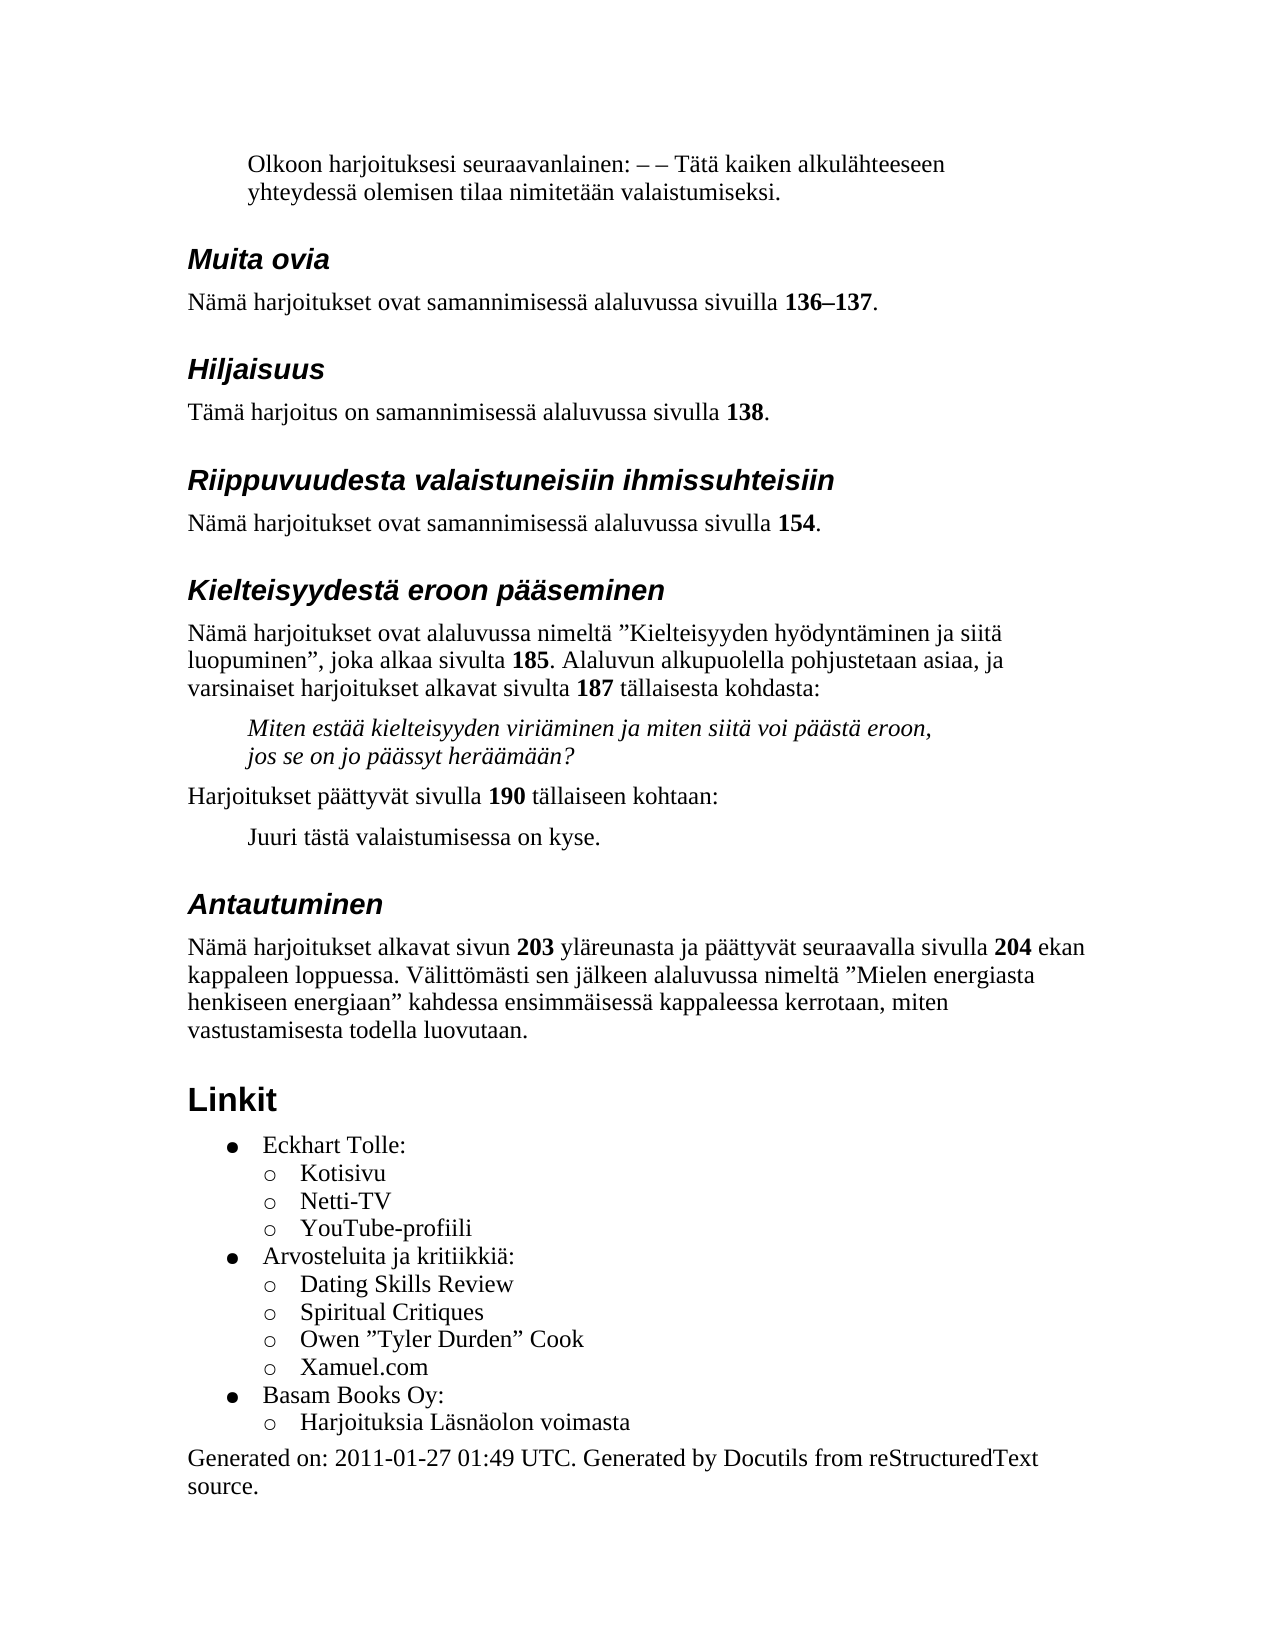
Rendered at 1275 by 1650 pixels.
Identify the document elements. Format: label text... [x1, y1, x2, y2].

text Nämä harjoitukset alkavat sivun 203 yläreunasta ja päättyvät seuraavalla sivulla 204 ekan kappaleen loppuessa. Välittömästi sen jälkeen alaluvussa nimeltä ”Mielen energiasta henkiseen energiaan” kahdessa ensimmäisessä kappaleessa kerrotaan, miten vastustamisesta todella luovutaan. [187, 933, 1087, 1044]
text Nämä harjoitukset ovat samannimisessä alaluvussa sivulla 154. [187, 509, 1087, 536]
text Olkoon harjoituksesi seuraavanlainen: – – Tätä kaiken alkulähteeseen yhteydessä olemisen tilaa nimitetään valaistumiseksi. [247, 150, 967, 205]
text Nämä harjoitukset ovat alaluvussa nimeltä ”Kielteisyyden hyödyntäminen ja siitä luopuminen”, joka alkaa sivulta 185. Alaluvun alkupuolella pohjustetaan asiaa, ja varsinaiset harjoitukset alkavat sivulta 187 tällaisesta kohdasta: [187, 619, 1087, 702]
list Netti-TV [262, 1187, 1087, 1214]
list Dating Skills Review [262, 1270, 1087, 1298]
text Tämä harjoitus on samannimisessä alaluvussa sivulla 138. [187, 398, 1087, 426]
subtitle Muita ovia [187, 243, 1087, 276]
list Spiritual Critiques [262, 1298, 1087, 1325]
subtitle Riippuvuudesta valaistuneisiin ihmissuhteisiin [187, 463, 1087, 496]
list Arvosteluita ja kritiikkiä: [225, 1242, 1087, 1270]
subtitle Kielteisyydestä eroon pääseminen [187, 574, 1087, 606]
list Xamuel.com [262, 1353, 1087, 1381]
list Harjoituksia Läsnäolon voimasta [262, 1408, 1087, 1436]
list Basam Books Oy: [225, 1381, 1087, 1408]
text Miten estää kielteisyyden viriäminen ja miten siitä voi päästä eroon, jos se on jo päässyt heräämään? [247, 714, 967, 770]
text Nämä harjoitukset ovat samannimisessä alaluvussa sivuilla 136–137. [187, 288, 1087, 316]
list Owen ”Tyler Durden” Cook [262, 1325, 1087, 1353]
subtitle Linkit [187, 1081, 1087, 1119]
list Eckhart Tolle: [225, 1131, 1087, 1159]
subtitle Antautuminen [187, 888, 1087, 921]
subtitle Hiljaisuus [187, 353, 1087, 386]
text Harjoitukset päättyvät sivulla 190 tällaiseen kohtaan: [187, 782, 1087, 810]
text Juuri tästä valaistumisessa on kyse. [247, 823, 967, 850]
list Kotisivu [262, 1159, 1087, 1187]
list YouTube-profiili [262, 1214, 1087, 1242]
